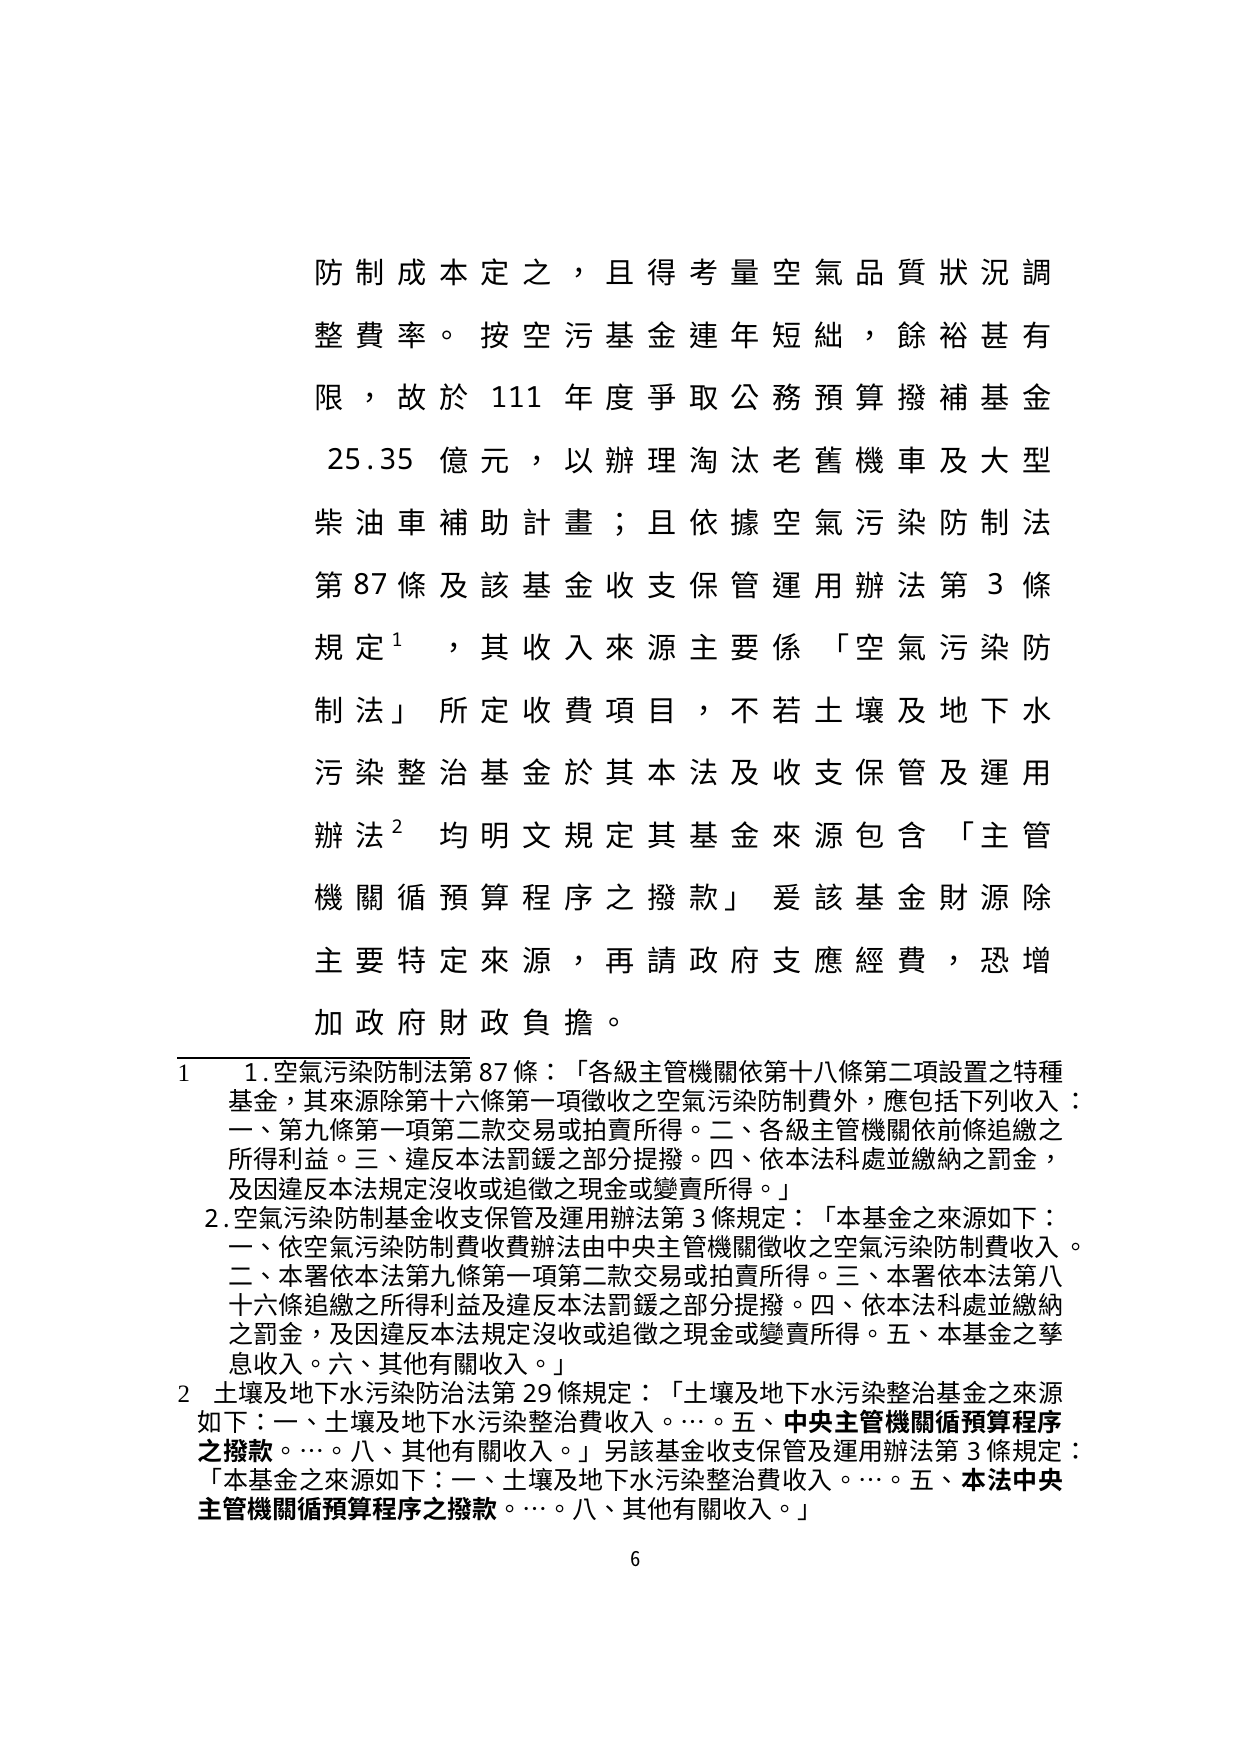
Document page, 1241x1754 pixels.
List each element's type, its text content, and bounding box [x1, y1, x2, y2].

text 2.空氣污染防制基金收支保管及運用辦法第3條規定：「本基金之來源如下：一、依空氣污染防制費收費辦法由中央主管機關徵收之空氣污染防制費收入。二、本署依本法第九條第一項第二款交易或拍賣所得。三、本署依本法第八十六條追繳之所得利益及違反本法罰鍰之部分提撥。四、依本法科處並繳納之罰金，及因違反本法規定沒收或追徵之現金或變賣所得。五、本基金之孳息收入。六、其他有關收入。」 [203, 1204, 1063, 1379]
text 1.空氣污染防制法第87條：「各級主管機關依第十八條第二項設置之特種基金，其來源除第十六條第一項徵收之空氣污染防制費外，應包括下列收入：一、第九條第一項第二款交易或拍賣所得。二、各級主管機關依前條追繳之所得利益。三、違反本法罰鍰之部分提撥。四、依本法科處並繳納之罰金，及因違反本法規定沒收或追徵之現金或變賣所得。」 [177, 1058, 1063, 1204]
text 土壤及地下水污染防治法第29條規定：「土壤及地下水污染整治基金之來源如下：一、土壤及地下水污染整治費收入。…。五、中央主管機關循預算程序之撥款。…。八、其他有關收入。」另該基金收支保管及運用辦法第3條規定：「本基金之來源如下：一、土壤及地下水污染整治費收入。…。五、本法中央主管機關循預算程序之撥款。…。八、其他有關收入。」 [177, 1379, 1063, 1525]
text 防制成本定之，且得考量空氣品質狀況調整費率。按空污基金連年短絀，餘裕甚有限，故於111年度爭取公務預算撥補基金25.35億元，以辦理淘汰老舊機車及大型柴油車補助計畫；且依據空氣污染防制法第87條及該基金收支保管運用辦法第3條規定，其收入來源主要係「空氣污染防制法」所定收費項目，不若土壤及地下水污染整治基金於其本法及收支保管及運用辦法均明文規定其基金來源包含「主管機關循預算程序之撥款」爰該基金財源除主要特定來源，再請政府支應經費，恐增加政府財政負擔。 [271, 229, 1058, 1042]
